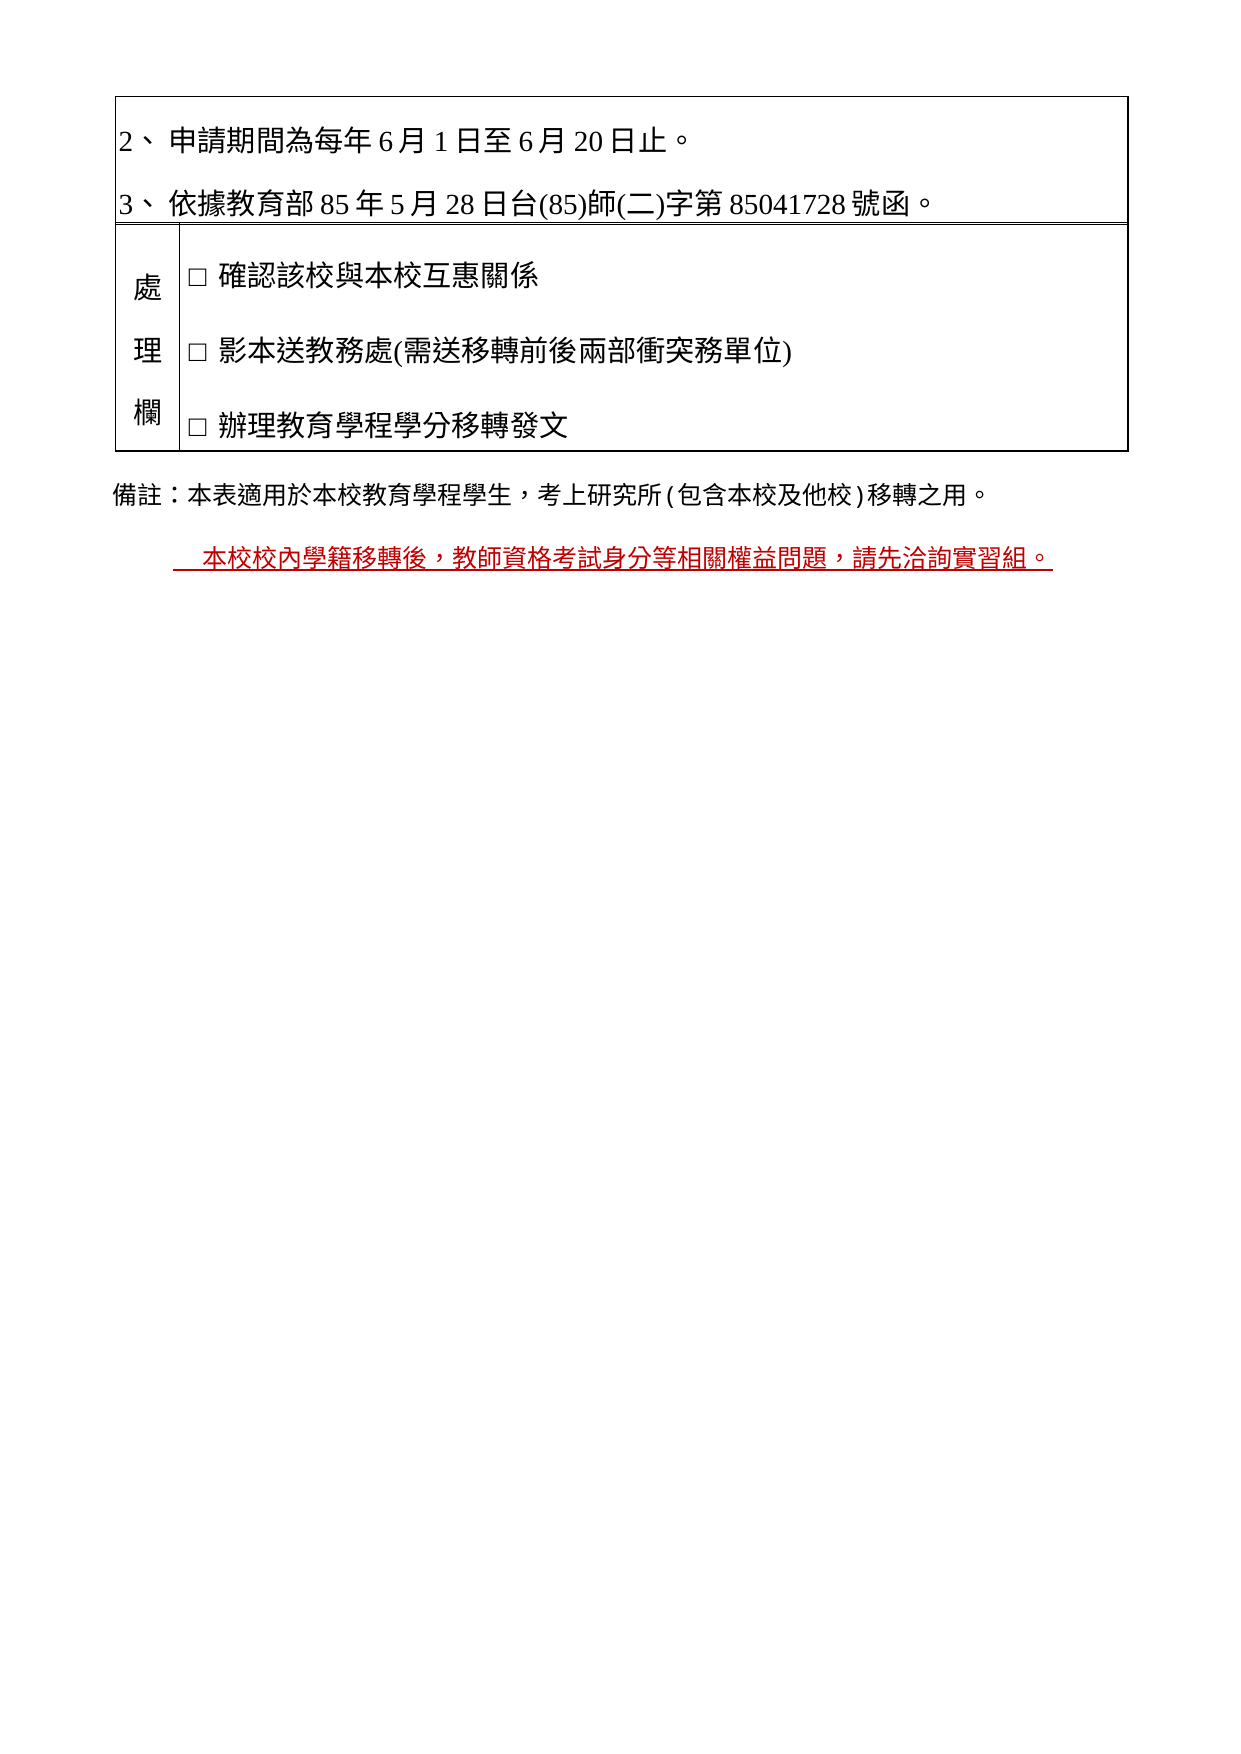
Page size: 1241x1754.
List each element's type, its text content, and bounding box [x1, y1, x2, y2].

text 本校校內學籍移轉後，教師資格考試身分等相關權益問題，請先洽詢實習組。 [112, 514, 1125, 577]
table_cell 說明： 本表經各單位核章後送回師資培育中心。 申請期間為每年6月1日至6月20日止。 依據教育部85年5月28日台(85)師(二)字第85041728號函。 [116, 97, 1127, 222]
table_cell 處 理 欄 [116, 225, 179, 450]
text 備註：本表適用於本校教育學程學生，考上研究所(包含本校及他校)移轉之用。 [112, 452, 1125, 514]
table_cell 確認該校與本校互惠關係 影本送教務處(需送移轉前後兩部衝突務單位) 辦理教育學程學分移轉發文 [180, 225, 1127, 450]
